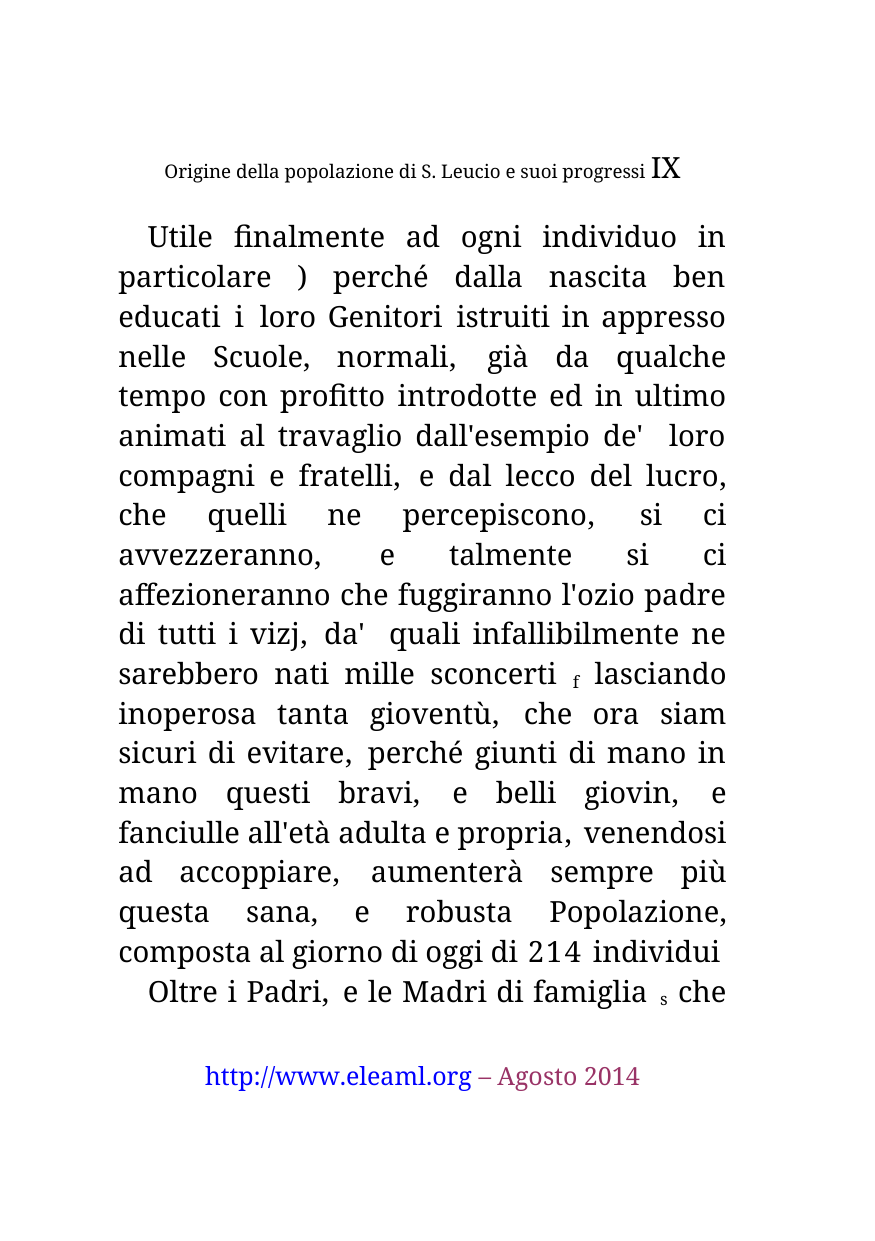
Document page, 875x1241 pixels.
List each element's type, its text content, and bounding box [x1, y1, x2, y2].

text Oltre i Padri, e le Madri di famiglia s che [118, 971, 726, 1011]
text Utile finalmente ad ogni individuo in particolare ) perché dalla nascita ben educati i loro Genitori istruiti in appresso nelle Scuole, normali, già da qualche tempo con profitto introdotte ed in ultimo animati al travaglio dall'esempio de' loro compagni e fratelli, e dal lecco del lucro, che quelli ne percepiscono, si ci avvezzeranno, e talmente si ci affezioneranno che fuggiranno l'ozio padre di tutti i vizj, da' quali infallibilmente ne sarebbero nati mille sconcerti f lasciando inoperosa tanta gioventù, che ora siam sicuri di evitare, perché giunti di mano in mano questi bravi, e belli giovin, e fanciulle all'età adulta e propria, venendosi ad accoppiare, aumenterà sempre più questa sana, e robusta Popolazione, composta al giorno di oggi di 214 individui [118, 217, 726, 971]
